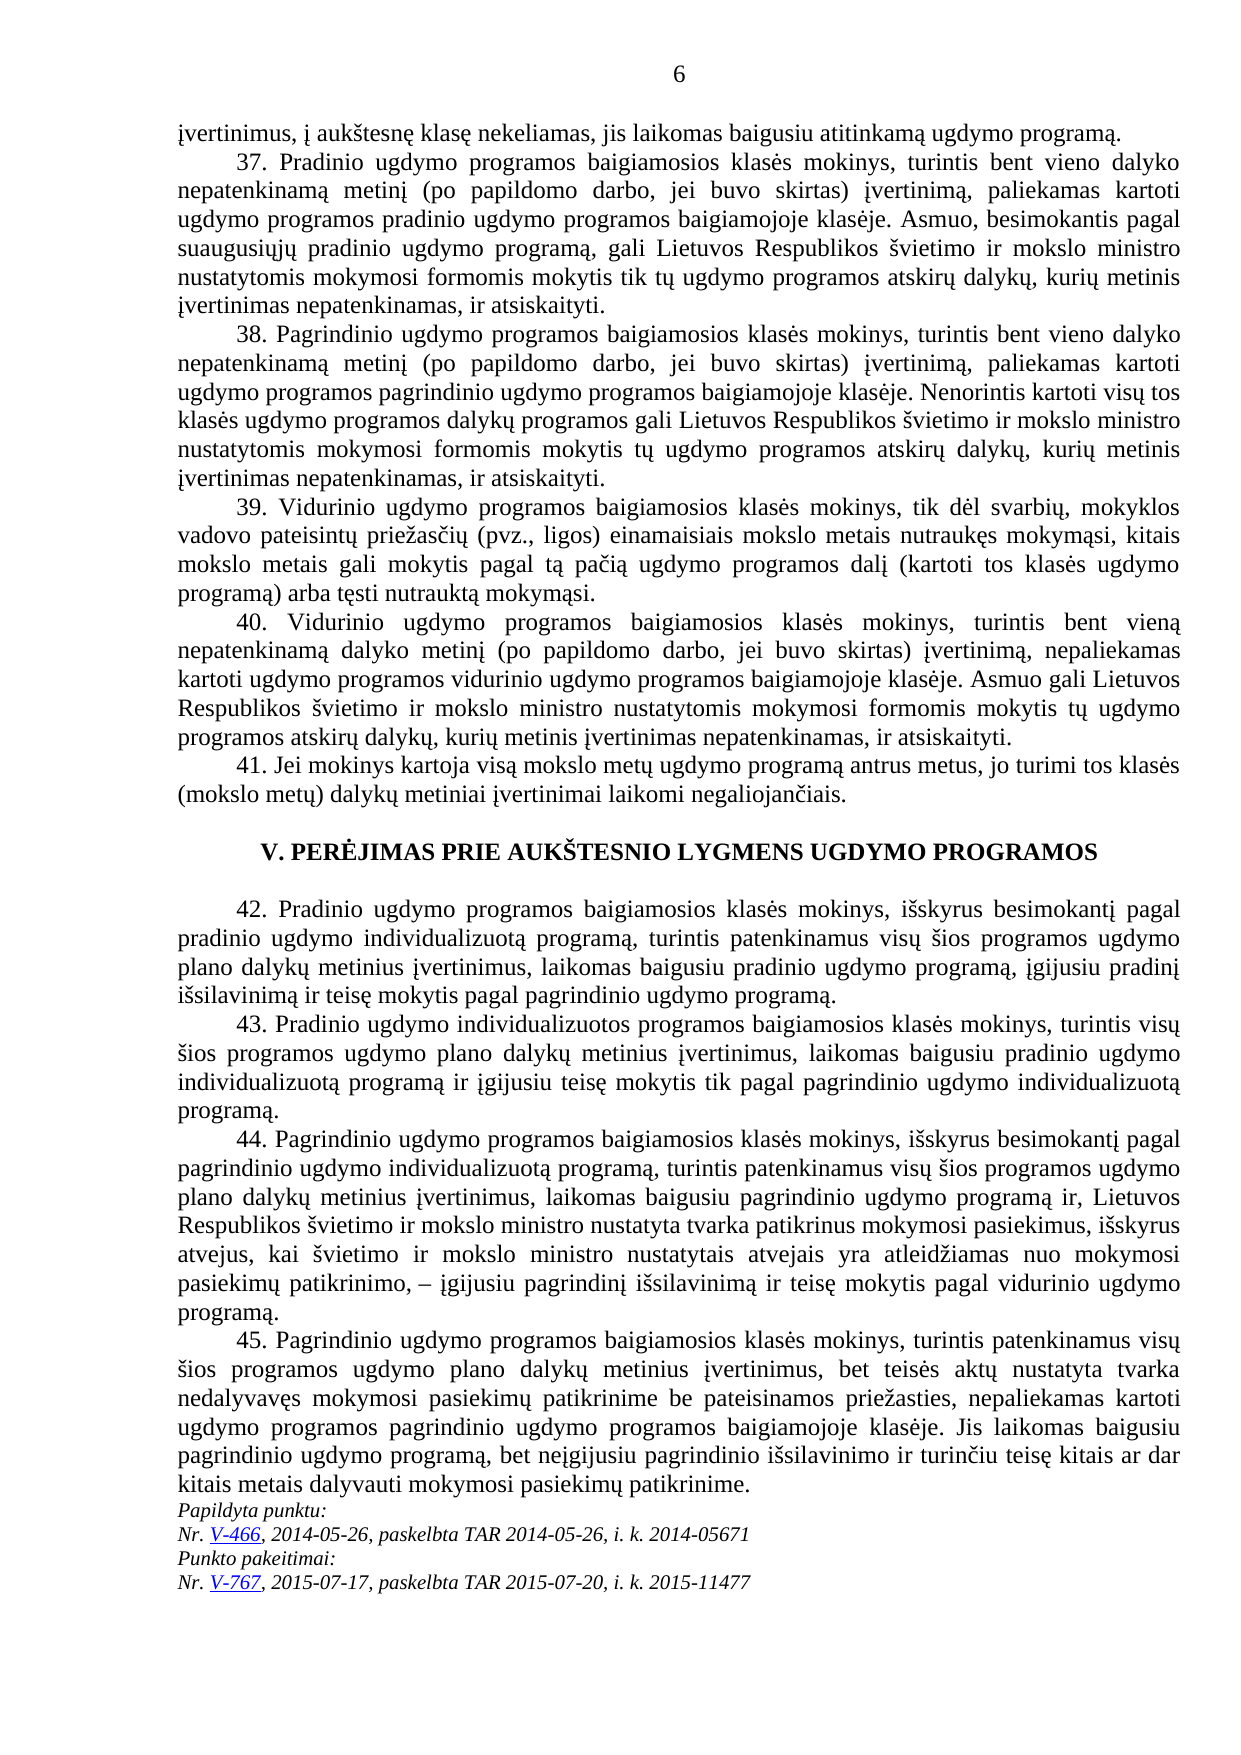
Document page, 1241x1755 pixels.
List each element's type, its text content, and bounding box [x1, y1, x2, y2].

text 41. Jei mokinys kartoja visą mokslo metų ugdymo programą antrus metus, jo turimi tos klasės (mokslo metų) dalykų metiniai įvertinimai laikomi negaliojančiais. [177, 751, 1181, 808]
text 43. Pradinio ugdymo individualizuotos programos baigiamosios klasės mokinys, turintis visų šios programos ugdymo plano dalykų metinius įvertinimus, laikomas baigusiu pradinio ugdymo individualizuotą programą ir įgijusiu teisę mokytis tik pagal pagrindinio ugdymo individualizuotą programą. [177, 1009, 1181, 1124]
text Nr. V-767, 2015-07-17, paskelbta TAR 2015-07-20, i. k. 2015-11477 [177, 1570, 1181, 1594]
text 45. Pagrindinio ugdymo programos baigiamosios klasės mokinys, turintis patenkinamus visų šios programos ugdymo plano dalykų metinius įvertinimus, bet teisės aktų nustatyta tvarka nedalyvavęs mokymosi pasiekimų patikrinime be pateisinamos priežasties, nepaliekamas kartoti ugdymo programos pagrindinio ugdymo programos baigiamojoje klasėje. Jis laikomas baigusiu pagrindinio ugdymo programą, bet neįgijusiu pagrindinio išsilavinimo ir turinčiu teisę kitais ar dar kitais metais dalyvauti mokymosi pasiekimų patikrinime. [177, 1326, 1181, 1498]
text 39. Vidurinio ugdymo programos baigiamosios klasės mokinys, tik dėl svarbių, mokyklos vadovo pateisintų priežasčių (pvz., ligos) einamaisiais mokslo metais nutraukęs mokymąsi, kitais mokslo metais gali mokytis pagal tą pačią ugdymo programos dalį (kartoti tos klasės ugdymo programą) arba tęsti nutrauktą mokymąsi. [177, 492, 1181, 607]
text 40. Vidurinio ugdymo programos baigiamosios klasės mokinys, turintis bent vieną nepatenkinamą dalyko metinį (po papildomo darbo, jei buvo skirtas) įvertinimą, nepaliekamas kartoti ugdymo programos vidurinio ugdymo programos baigiamojoje klasėje. Asmuo gali Lietuvos Respublikos švietimo ir mokslo ministro nustatytomis mokymosi formomis mokytis tų ugdymo programos atskirų dalykų, kurių metinis įvertinimas nepatenkinamas, ir atsiskaityti. [177, 607, 1181, 751]
text Punkto pakeitimai: [177, 1546, 1181, 1570]
text 37. Pradinio ugdymo programos baigiamosios klasės mokinys, turintis bent vieno dalyko nepatenkinamą metinį (po papildomo darbo, jei buvo skirtas) įvertinimą, paliekamas kartoti ugdymo programos pradinio ugdymo programos baigiamojoje klasėje. Asmuo, besimokantis pagal suaugusiųjų pradinio ugdymo programą, gali Lietuvos Respublikos švietimo ir mokslo ministro nustatytomis mokymosi formomis mokytis tik tų ugdymo programos atskirų dalykų, kurių metinis įvertinimas nepatenkinamas, ir atsiskaityti. [177, 147, 1181, 319]
text Nr. V-466, 2014-05-26, paskelbta TAR 2014-05-26, i. k. 2014-05671 [177, 1522, 1181, 1546]
text įvertinimus, į aukštesnę klasę nekeliamas, jis laikomas baigusiu atitinkamą ugdymo programą. [177, 118, 1181, 147]
text Papildyta punktu: [177, 1498, 1181, 1522]
text 42. Pradinio ugdymo programos baigiamosios klasės mokinys, išskyrus besimokantį pagal pradinio ugdymo individualizuotą programą, turintis patenkinamus visų šios programos ugdymo plano dalykų metinius įvertinimus, laikomas baigusiu pradinio ugdymo programą, įgijusiu pradinį išsilavinimą ir teisę mokytis pagal pagrindinio ugdymo programą. [177, 894, 1181, 1009]
text 44. Pagrindinio ugdymo programos baigiamosios klasės mokinys, išskyrus besimokantį pagal pagrindinio ugdymo individualizuotą programą, turintis patenkinamus visų šios programos ugdymo plano dalykų metinius įvertinimus, laikomas baigusiu pagrindinio ugdymo programą ir, Lietuvos Respublikos švietimo ir mokslo ministro nustatyta tvarka patikrinus mokymosi pasiekimus, išskyrus atvejus, kai švietimo ir mokslo ministro nustatytais atvejais yra atleidžiamas nuo mokymosi pasiekimų patikrinimo, – įgijusiu pagrindinį išsilavinimą ir teisę mokytis pagal vidurinio ugdymo programą. [177, 1124, 1181, 1326]
text 38. Pagrindinio ugdymo programos baigiamosios klasės mokinys, turintis bent vieno dalyko nepatenkinamą metinį (po papildomo darbo, jei buvo skirtas) įvertinimą, paliekamas kartoti ugdymo programos pagrindinio ugdymo programos baigiamojoje klasėje. Nenorintis kartoti visų tos klasės ugdymo programos dalykų programos gali Lietuvos Respublikos švietimo ir mokslo ministro nustatytomis mokymosi formomis mokytis tų ugdymo programos atskirų dalykų, kurių metinis įvertinimas nepatenkinamas, ir atsiskaityti. [177, 319, 1181, 492]
text V. PERĖJIMAS PRIE AUKŠTESNIO LYGMENS UGDYMO PROGRAMOS [177, 837, 1181, 866]
